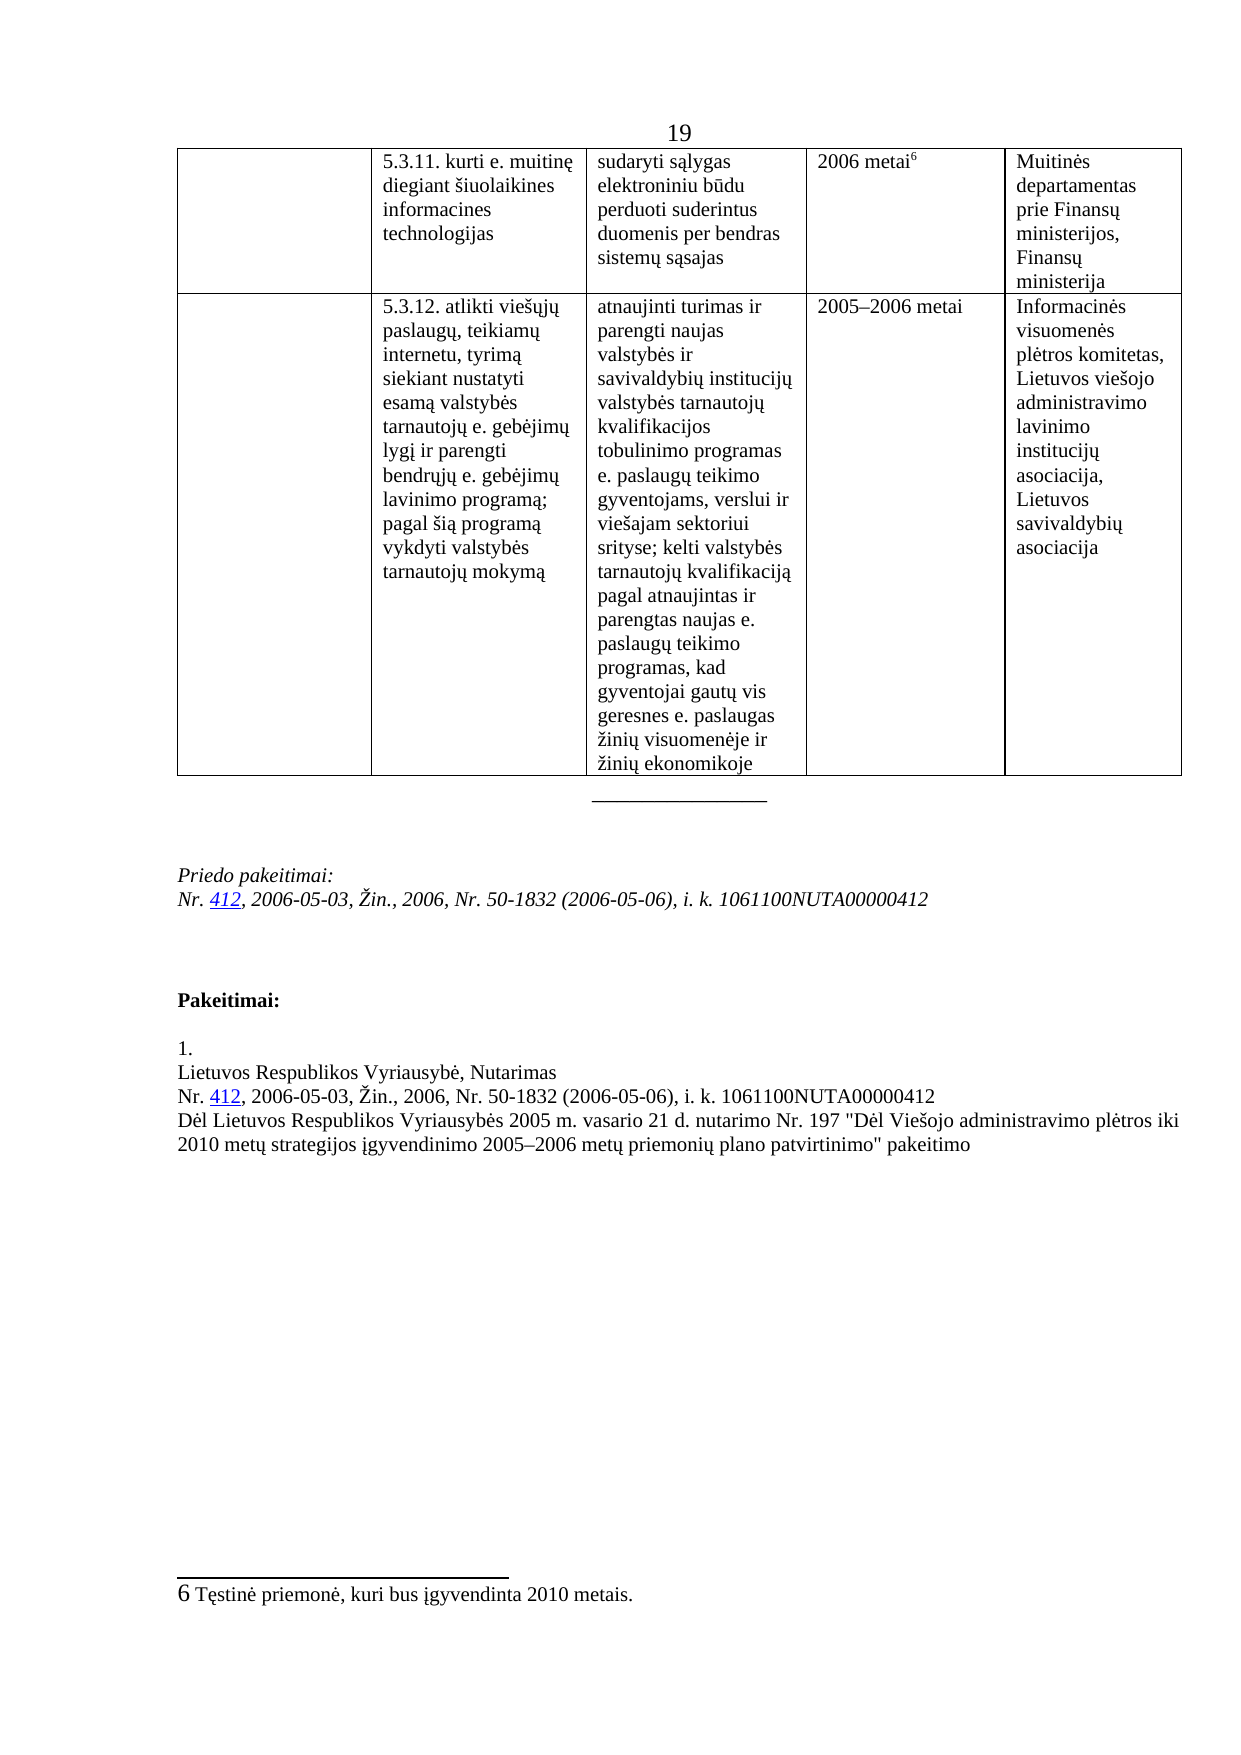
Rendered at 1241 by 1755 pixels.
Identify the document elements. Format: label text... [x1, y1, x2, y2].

text ______________ [177, 776, 1181, 805]
table_cell [178, 149, 371, 293]
text 1. [177, 1036, 1181, 1060]
table_cell 5.3.12. atlikti viešųjų paslaugų, teikiamų internetu, tyrimą siekiant nustatyti esamą valstybės tarnautojų e. gebėjimų lygį ir parengti bendrųjų e. gebėjimų lavinimo programą; pagal šią programą vykdyti valstybės tarnautojų mokymą [372, 294, 586, 775]
table_cell 5.3.11. kurti e. muitinę diegiant šiuolaikines informacines technologijas [372, 149, 586, 293]
text Lietuvos Respublikos Vyriausybė, Nutarimas [177, 1060, 1181, 1084]
table_cell [178, 294, 371, 775]
table_cell atnaujinti turimas ir parengti naujas valstybės ir savivaldybių institucijų valstybės tarnautojų kvalifikacijos tobulinimo programas e. paslaugų teikimo gyventojams, verslui ir viešajam sektoriui srityse; kelti valstybės tarnautojų kvalifikaciją pagal atnaujintas ir parengtas naujas e. paslaugų teikimo programas, kad gyventojai gautų vis geresnes e. paslaugas žinių visuomenėje ir žinių ekonomikoje [587, 294, 806, 775]
text Dėl Lietuvos Respublikos Vyriausybės 2005 m. vasario 21 d. nutarimo Nr. 197 "Dėl Viešojo administravimo plėtros iki 2010 metų strategijos įgyvendinimo 2005–2006 metų priemonių plano patvirtinimo" pakeitimo [177, 1108, 1181, 1156]
table_cell Informacinės visuomenės plėtros komitetas, Lietuvos viešojo administravimo lavinimo institucijų asociacija, Lietuvos savivaldybių asociacija [1006, 294, 1181, 775]
table_cell Muitinės departamentas prie Finansų ministerijos, Finansų ministerija [1006, 149, 1181, 293]
text Priedo pakeitimai: [177, 863, 1181, 887]
text Pakeitimai: [177, 988, 1181, 1012]
text Nr. 412, 2006-05-03, Žin., 2006, Nr. 50-1832 (2006-05-06), i. k. 1061100NUTA00000412 [177, 1084, 1181, 1108]
table_cell sudaryti sąlygas elektroniniu būdu perduoti suderintus duomenis per bendras sistemų sąsajas [587, 149, 806, 293]
table_cell 2006 metai [807, 149, 1004, 293]
text Nr. 412, 2006-05-03, Žin., 2006, Nr. 50-1832 (2006-05-06), i. k. 1061100NUTA00000412 [177, 887, 1181, 911]
table_cell 2005–2006 metai [807, 294, 1004, 775]
